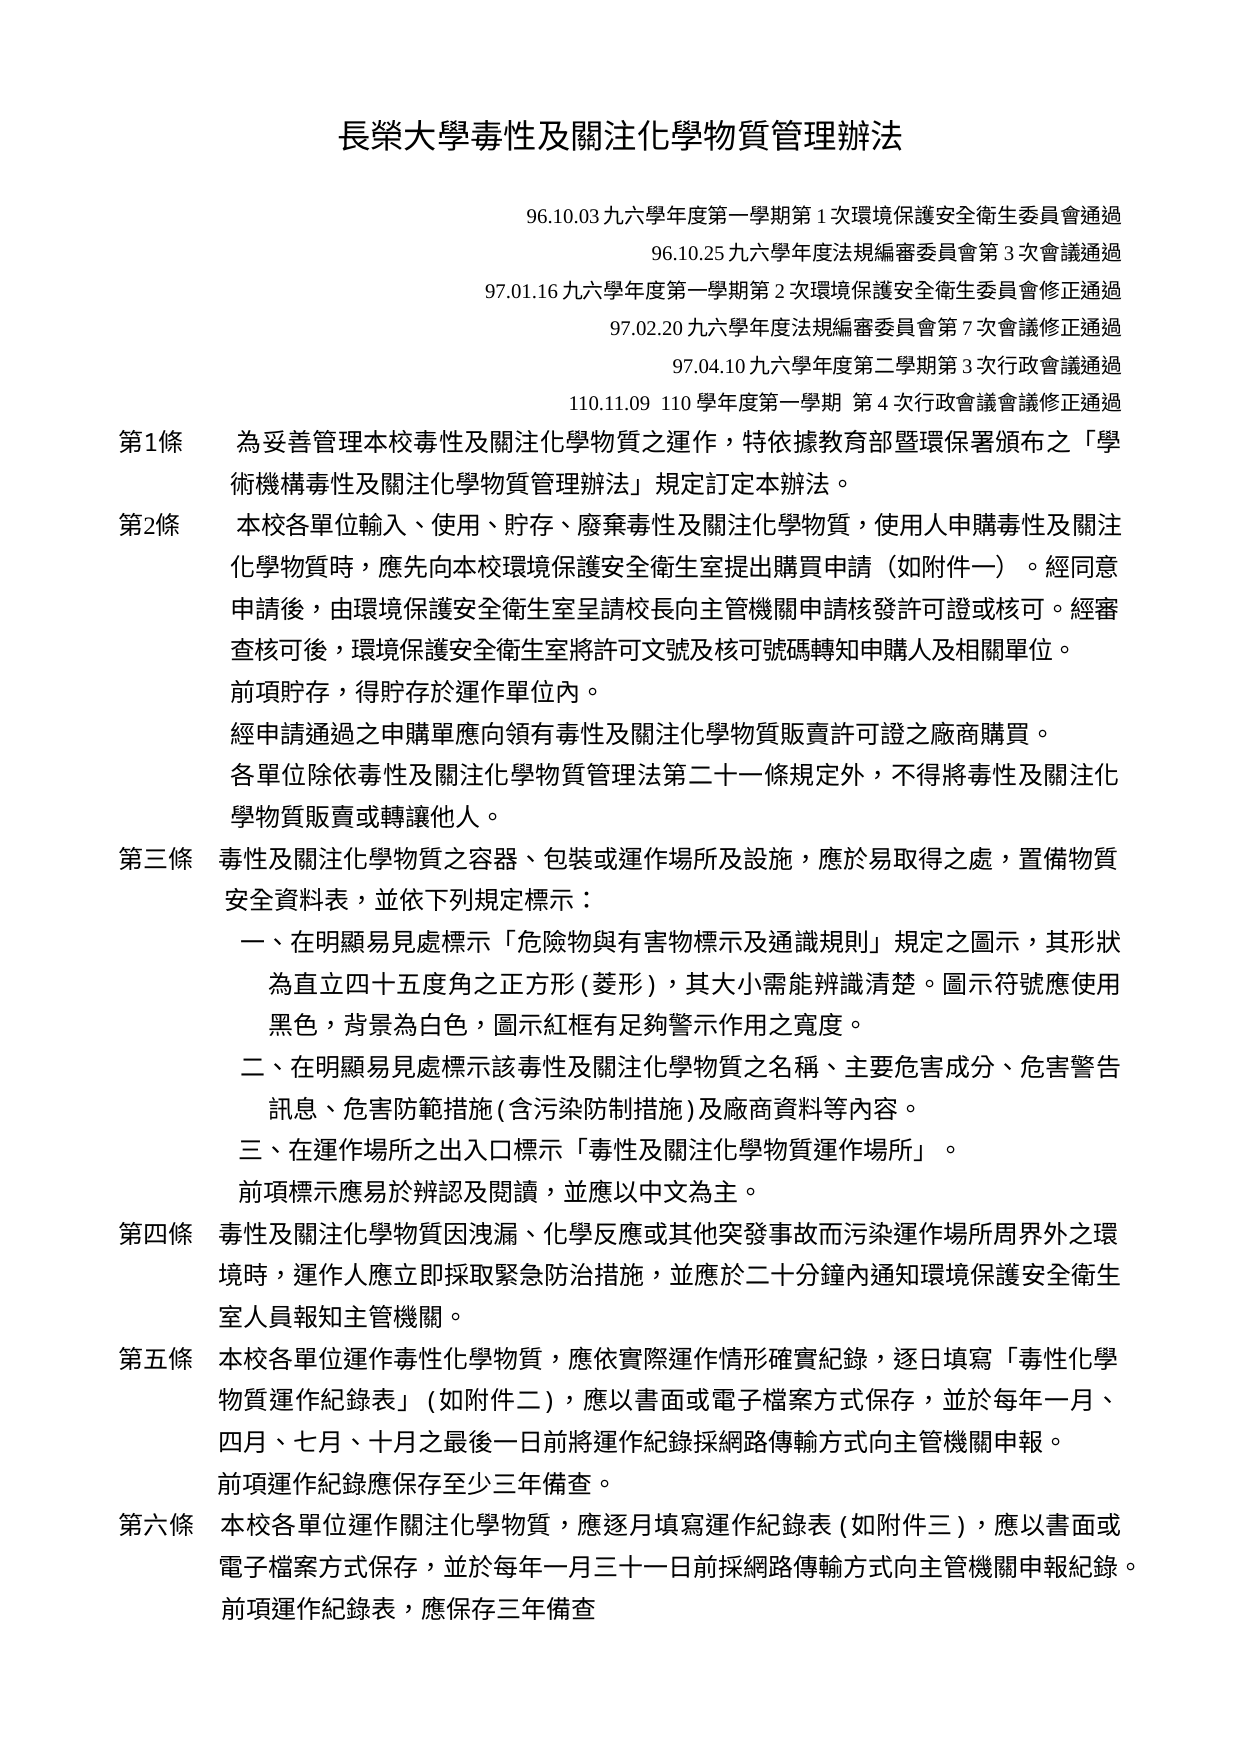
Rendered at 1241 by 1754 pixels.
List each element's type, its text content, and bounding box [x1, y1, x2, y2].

text 一、在明顯易見處標示「危險物與有害物標示及通識規則」規定之圖示，其形狀為直立四十五度角之正方形(菱形)，其大小需能辨識清楚。圖示符號應使用黑色，背景為白色，圖示紅框有足夠警示作用之寬度。 [118, 918, 1122, 1043]
text 97.04.10九六學年度第二學期第3次行政會議通過 [106, 343, 1122, 381]
text 第六條 本校各單位運作關注化學物質，應逐月填寫運作紀錄表(如附件三)，應以書面或電子檔案方式保存，並於每年一月三十一日前採網路傳輸方式向主管機關申報紀錄。 [118, 1501, 1122, 1585]
text 97.01.16九六學年度第一學期第2次環境保護安全衛生委員會修正通過 [106, 268, 1122, 306]
text 二、在明顯易見處標示該毒性及關注化學物質之名稱、主要危害成分、危害警告訊息、危害防範措施(含污染防制措施)及廠商資料等內容。 [118, 1043, 1122, 1126]
list 本校各單位輸入、使用、貯存、廢棄毒性及關注化學物質，使用人申購毒性及關注化學物質時，應先向本校環境保護安全衛生室提出購買申請（如附件一）。經同意申請後，由環境保護安全衛生室呈請校長向主管機關申請核發許可證或核可。經審查核可後，環境保護安全衛生室將許可文號及核可號碼轉知申購人及相關單位。 [118, 501, 1122, 668]
text 第四條 毒性及關注化學物質因洩漏、化學反應或其他突發事故而污染運作場所周界外之環境時，運作人應立即採取緊急防治措施，並應於二十分鐘內通知環境保護安全衛生室人員報知主管機關。 [118, 1210, 1122, 1335]
text 長榮大學毒性及關注化學物質管理辦法 [118, 118, 1122, 156]
text 前項運作紀錄表，應保存三年備查 [218, 1585, 1122, 1626]
text 各單位除依毒性及關注化學物質管理法第二十一條規定外，不得將毒性及關注化學物質販賣或轉讓他人。 [231, 751, 1122, 835]
text 第五條 本校各單位運作毒性化學物質，應依實際運作情形確實紀錄，逐日填寫「毒性化學物質運作紀錄表」(如附件二)，應以書面或電子檔案方式保存，並於每年一月、四月、七月、十月之最後一日前將運作紀錄採網路傳輸方式向主管機關申報。 [118, 1335, 1122, 1460]
text 前項運作紀錄應保存至少三年備查。 [218, 1460, 1122, 1501]
text 三、在運作場所之出入口標示「毒性及關注化學物質運作場所」。 [118, 1126, 1122, 1168]
text 96.10.03九六學年度第一學期第1次環境保護安全衛生委員會通過 [106, 193, 1122, 231]
text 第三條 毒性及關注化學物質之容器、包裝或運作場所及設施，應於易取得之處，置備物質安全資料表，並依下列規定標示： [118, 835, 1122, 918]
text 110.11.09 110 學年度第一學期 第4 次行政會議會議修正通過 [106, 381, 1122, 418]
text 前項貯存，得貯存於運作單位內。 [231, 668, 1122, 710]
text 經申請通過之申購單應向領有毒性及關注化學物質販賣許可證之廠商購買。 [231, 710, 1122, 751]
text 96.10.25九六學年度法規編審委員會第3次會議通過 [106, 231, 1122, 268]
text 前項標示應易於辨認及閱讀，並應以中文為主。 [118, 1168, 1122, 1210]
list 為妥善管理本校毒性及關注化學物質之運作，特依據教育部暨環保署頒布之「學術機構毒性及關注化學物質管理辦法」規定訂定本辦法。 [118, 418, 1122, 501]
text 97.02.20九六學年度法規編審委員會第7次會議修正通過 [106, 306, 1122, 343]
